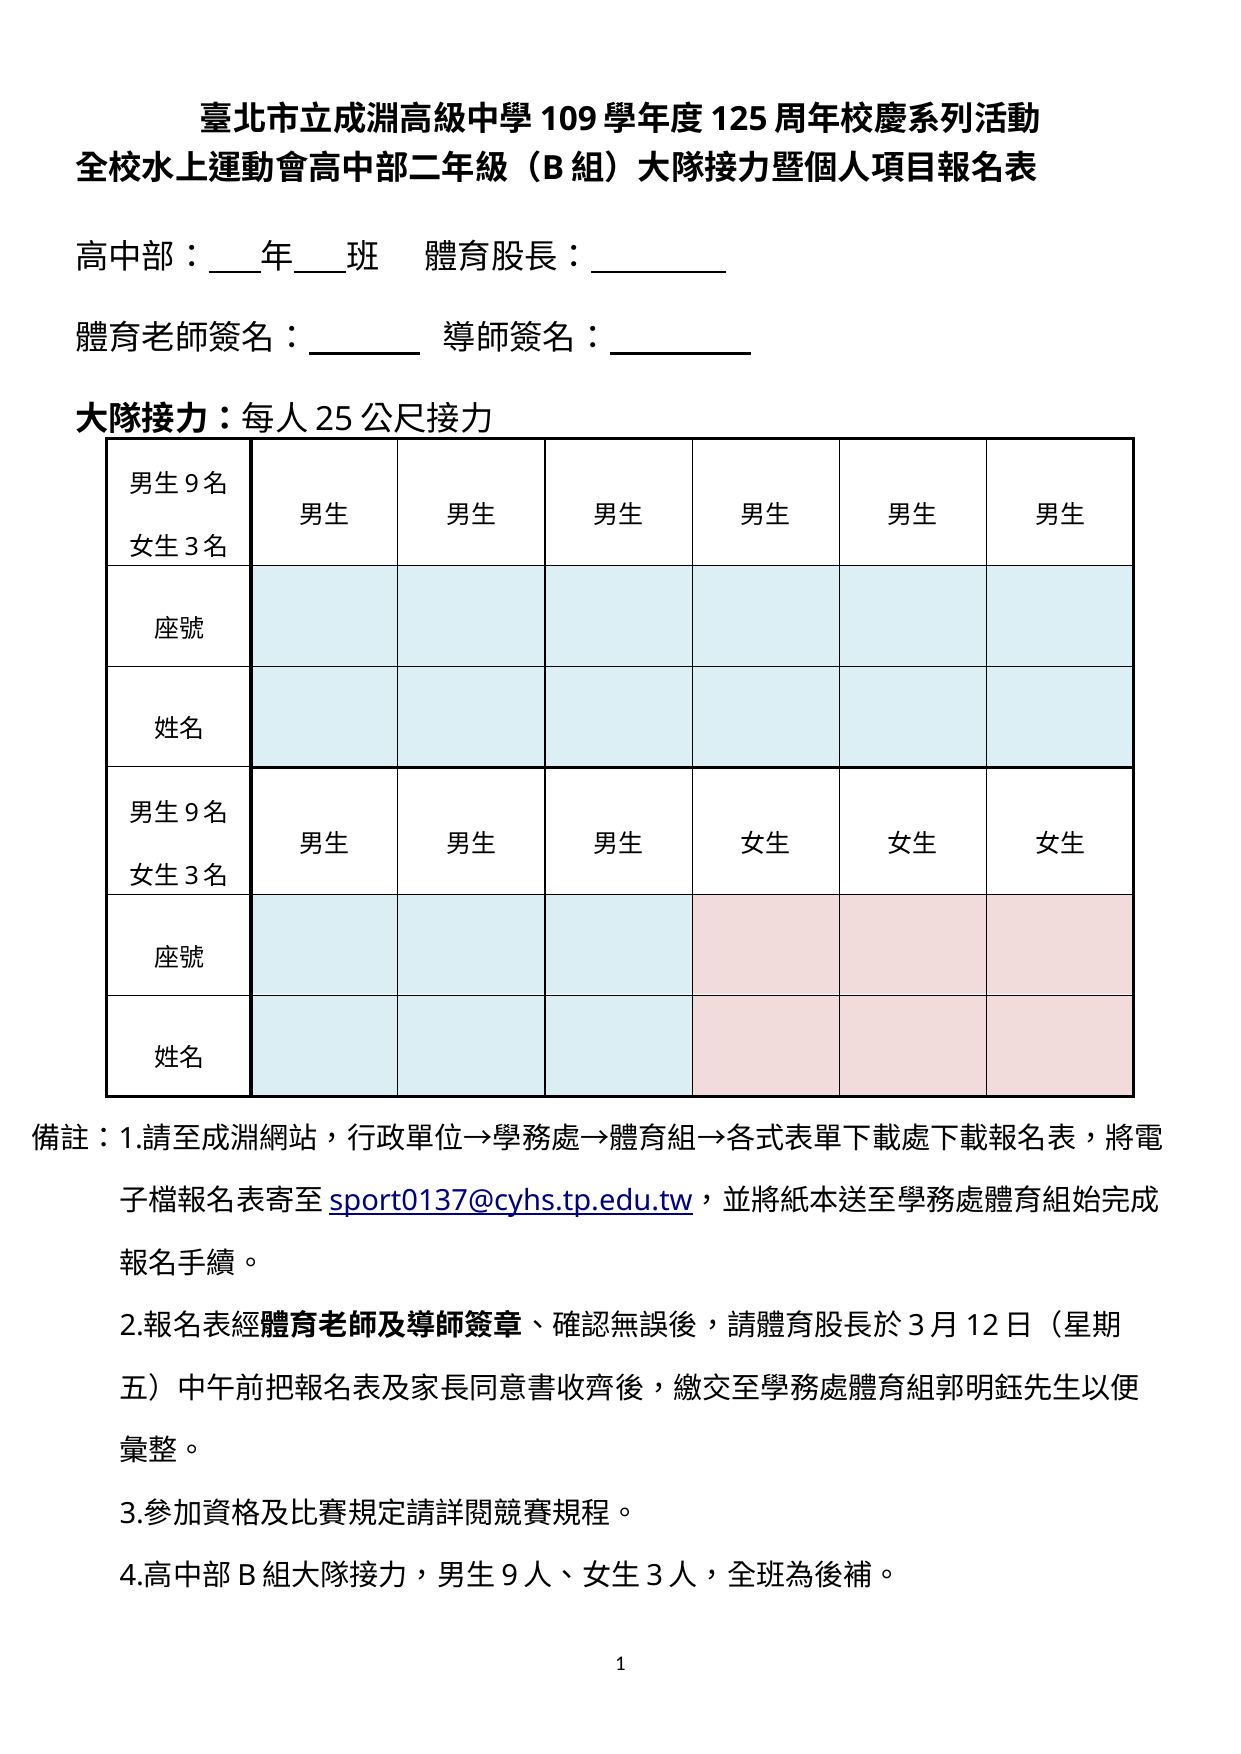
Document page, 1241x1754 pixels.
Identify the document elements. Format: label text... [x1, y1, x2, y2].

table_cell 姓名 [108, 667, 249, 766]
table_cell 姓名 [108, 996, 249, 1095]
text 體育老師簽名： 導師簽名： [75, 293, 1165, 356]
table_cell 男生9名 女生3名 [108, 767, 249, 894]
table_cell [693, 895, 839, 994]
table_header 男生 [253, 440, 397, 565]
text 2.報名表經體育老師及導師簽章、確認無誤後，請體育股長於3月12日（星期五）中午前把報名表及家長同意書收齊後，繳交至學務處體育組郭明鈺先生以便彙整。 [119, 1286, 1165, 1473]
table_cell [987, 996, 1132, 1095]
table_cell 女生 [693, 769, 839, 894]
table_header 男生 [840, 440, 986, 565]
table_cell 男生 [253, 769, 397, 894]
table_cell [987, 895, 1132, 994]
text 4.高中部B組大隊接力，男生9人、女生3人，全班為後補。 [119, 1536, 1165, 1598]
table_header 男生 [693, 440, 839, 565]
table_cell [253, 566, 397, 666]
table_cell [546, 996, 692, 1095]
table_cell [546, 667, 692, 766]
table_cell 男生 [546, 769, 692, 894]
table_cell [253, 667, 397, 766]
table_cell [840, 996, 986, 1095]
table_header 男生 [398, 440, 544, 565]
text 備註：1.請至成淵網站，行政單位→學務處→體育組→各式表單下載處下載報名表，將電子檔報名表寄至sport0137@cyhs.tp.edu.tw，並將紙本送至學務處體育組始完成報名手續。 [31, 1098, 1165, 1286]
text 大隊接力：每人25公尺接力 [75, 374, 1165, 437]
table_cell 座號 [108, 566, 249, 666]
table_cell [987, 566, 1132, 666]
table_cell [840, 895, 986, 994]
table_cell [398, 566, 544, 666]
table_header 男生 [546, 440, 692, 565]
table_cell [693, 566, 839, 666]
table_cell [546, 566, 692, 666]
table_cell [840, 566, 986, 666]
table_header 男生9名 女生3名 [108, 440, 249, 565]
table_cell [987, 667, 1132, 766]
table_cell 座號 [108, 895, 249, 994]
table_cell [693, 667, 839, 766]
table_cell 女生 [840, 769, 986, 894]
table_cell [398, 895, 544, 994]
table_cell [840, 667, 986, 766]
text 3.參加資格及比賽規定請詳閱競賽規程。 [119, 1473, 1165, 1536]
table_cell [398, 667, 544, 766]
table_cell [546, 895, 692, 994]
table_cell 男生 [398, 769, 544, 894]
text 高中部： 年 班 體育股長： [75, 212, 1165, 274]
table_cell [398, 996, 544, 1095]
table_cell [253, 996, 397, 1095]
table_cell [693, 996, 839, 1095]
table_cell [253, 895, 397, 994]
table_cell 女生 [987, 769, 1132, 894]
table_header 男生 [987, 440, 1132, 565]
